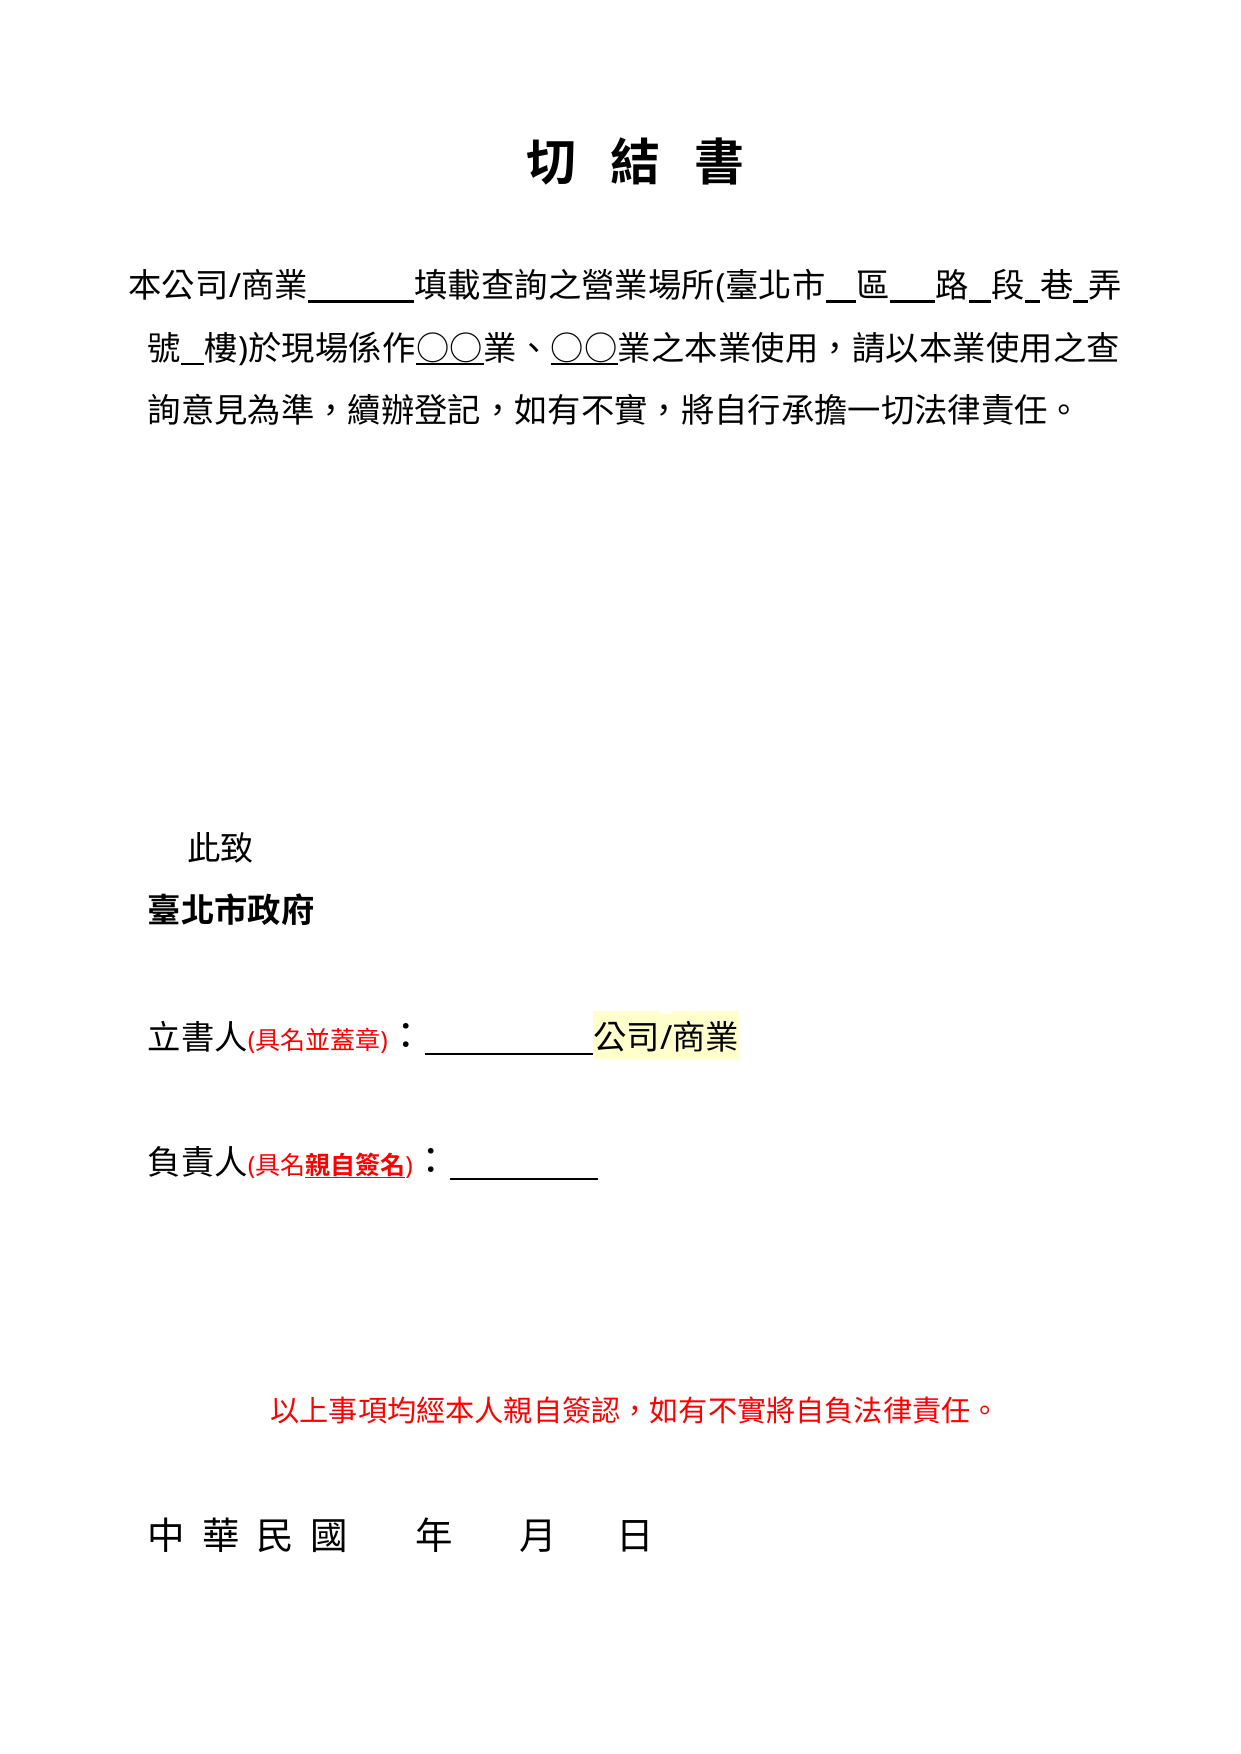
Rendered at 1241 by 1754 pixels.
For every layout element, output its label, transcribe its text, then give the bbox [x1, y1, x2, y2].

text 本公司/商業 填載查詢之營業場所(臺北市 區 路 段 巷 弄 號 樓)於現場係作○○業、○○業之本業使用，請以本業使用之查詢意見為準，續辦登記，如有不實，將自行承擔一切法律責任。 [116, 252, 1122, 439]
text 此致 [148, 814, 1122, 877]
text 切 結 書 [148, 96, 1122, 221]
text 臺北市政府 [148, 877, 1122, 939]
text 負責人(具名親自簽名)： [148, 1127, 1122, 1189]
text 中 華 民 國 年 月 日 [148, 1502, 1122, 1564]
text 立書人(具名並蓋章)： 公司/商業 [148, 1002, 1122, 1064]
text 以上事項均經本人親自簽認，如有不實將自負法律責任。 [148, 1377, 1122, 1439]
